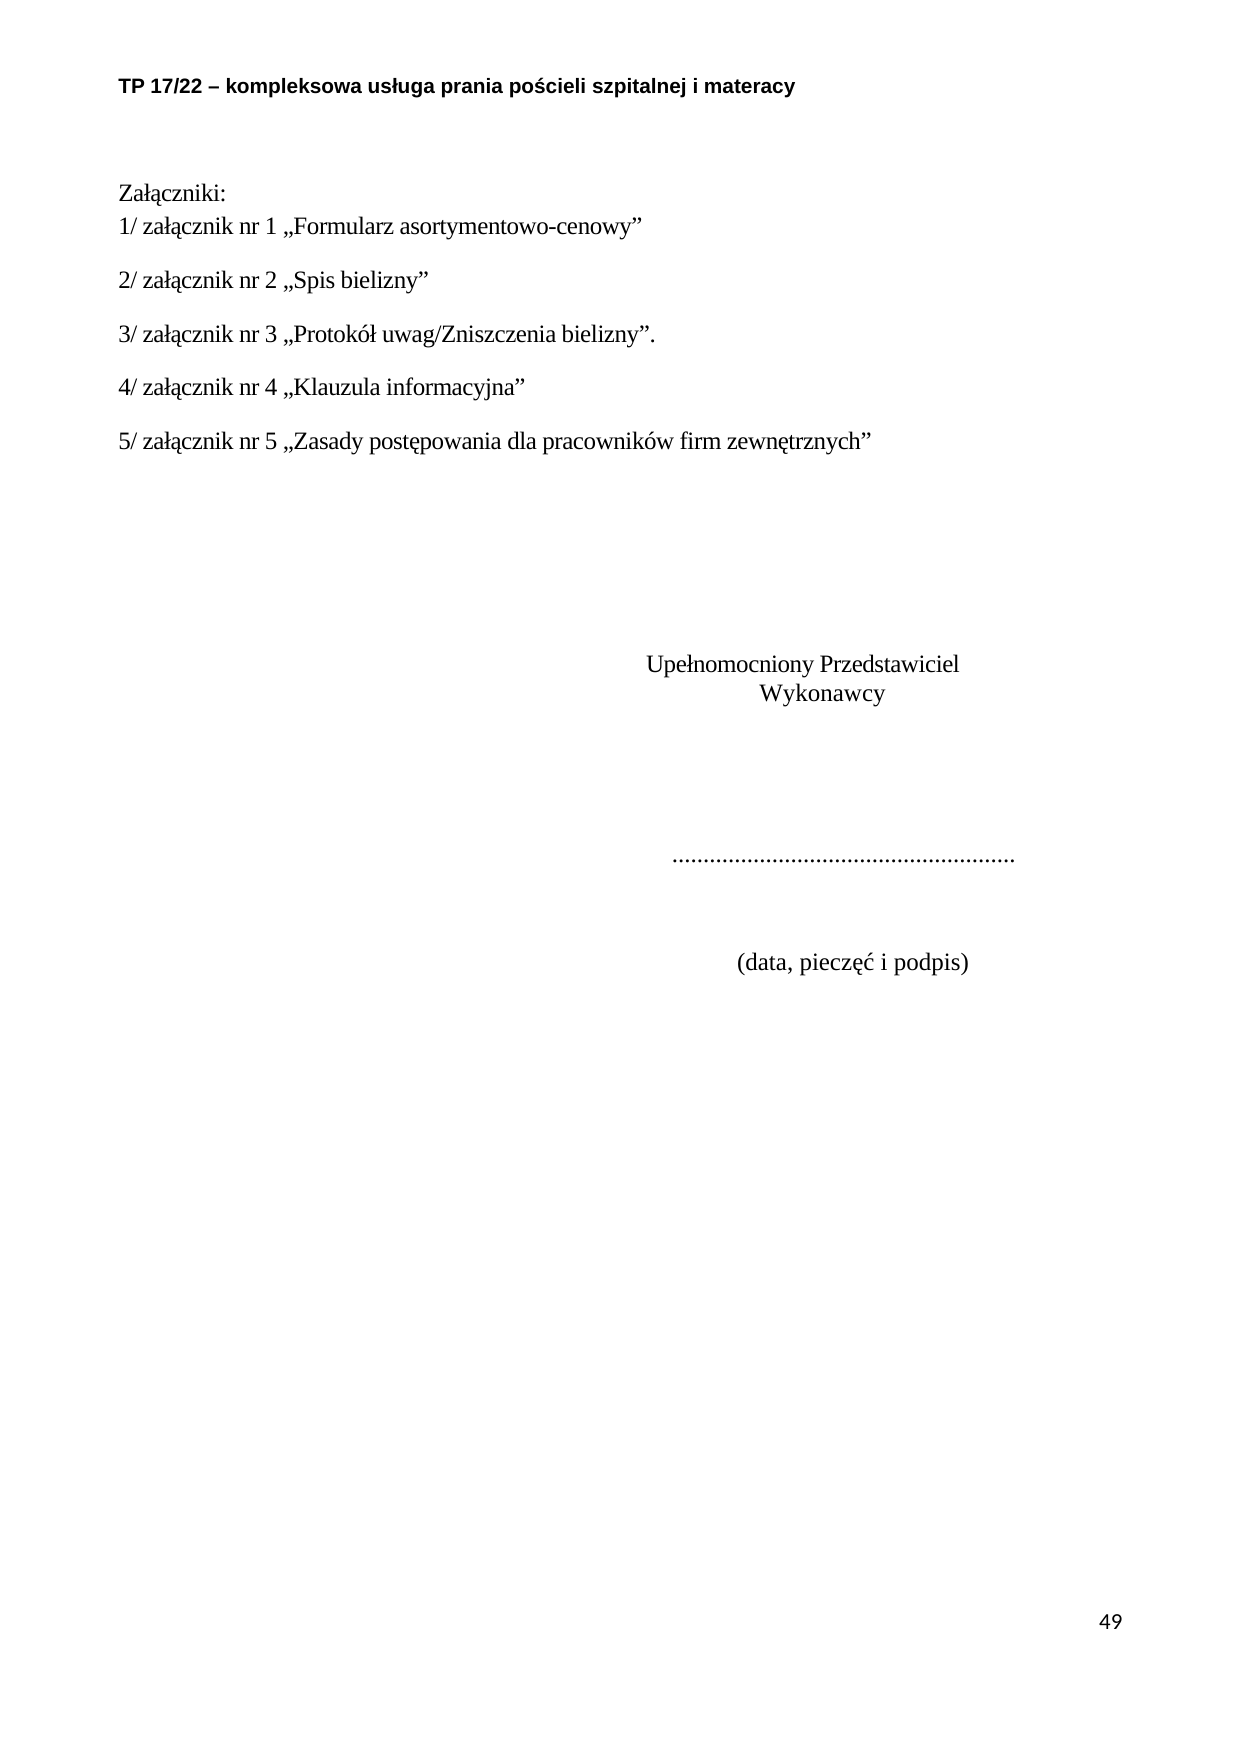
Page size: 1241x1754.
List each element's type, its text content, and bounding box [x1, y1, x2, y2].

text Wykonawcy [222, 678, 1122, 707]
text ....................................................... [222, 839, 1122, 868]
text (data, pieczęć i podpis) [118, 947, 1093, 976]
text 2/ załącznik nr 2 „Spis bielizny” [118, 265, 1122, 293]
text 5/ załącznik nr 5 „Zasady postępowania dla pracowników firm zewnętrznych” [118, 426, 1122, 455]
text Upełnomocniony Przedstawiciel [118, 649, 1122, 678]
text 4/ załącznik nr 4 „Klauzula informacyjna” [118, 372, 1122, 401]
text Załączniki: 1/ załącznik nr 1 „Formularz asortymentowo-cenowy” [118, 178, 1122, 240]
text 3/ załącznik nr 3 „Protokół uwag/Zniszczenia bielizny”. [118, 319, 1122, 347]
